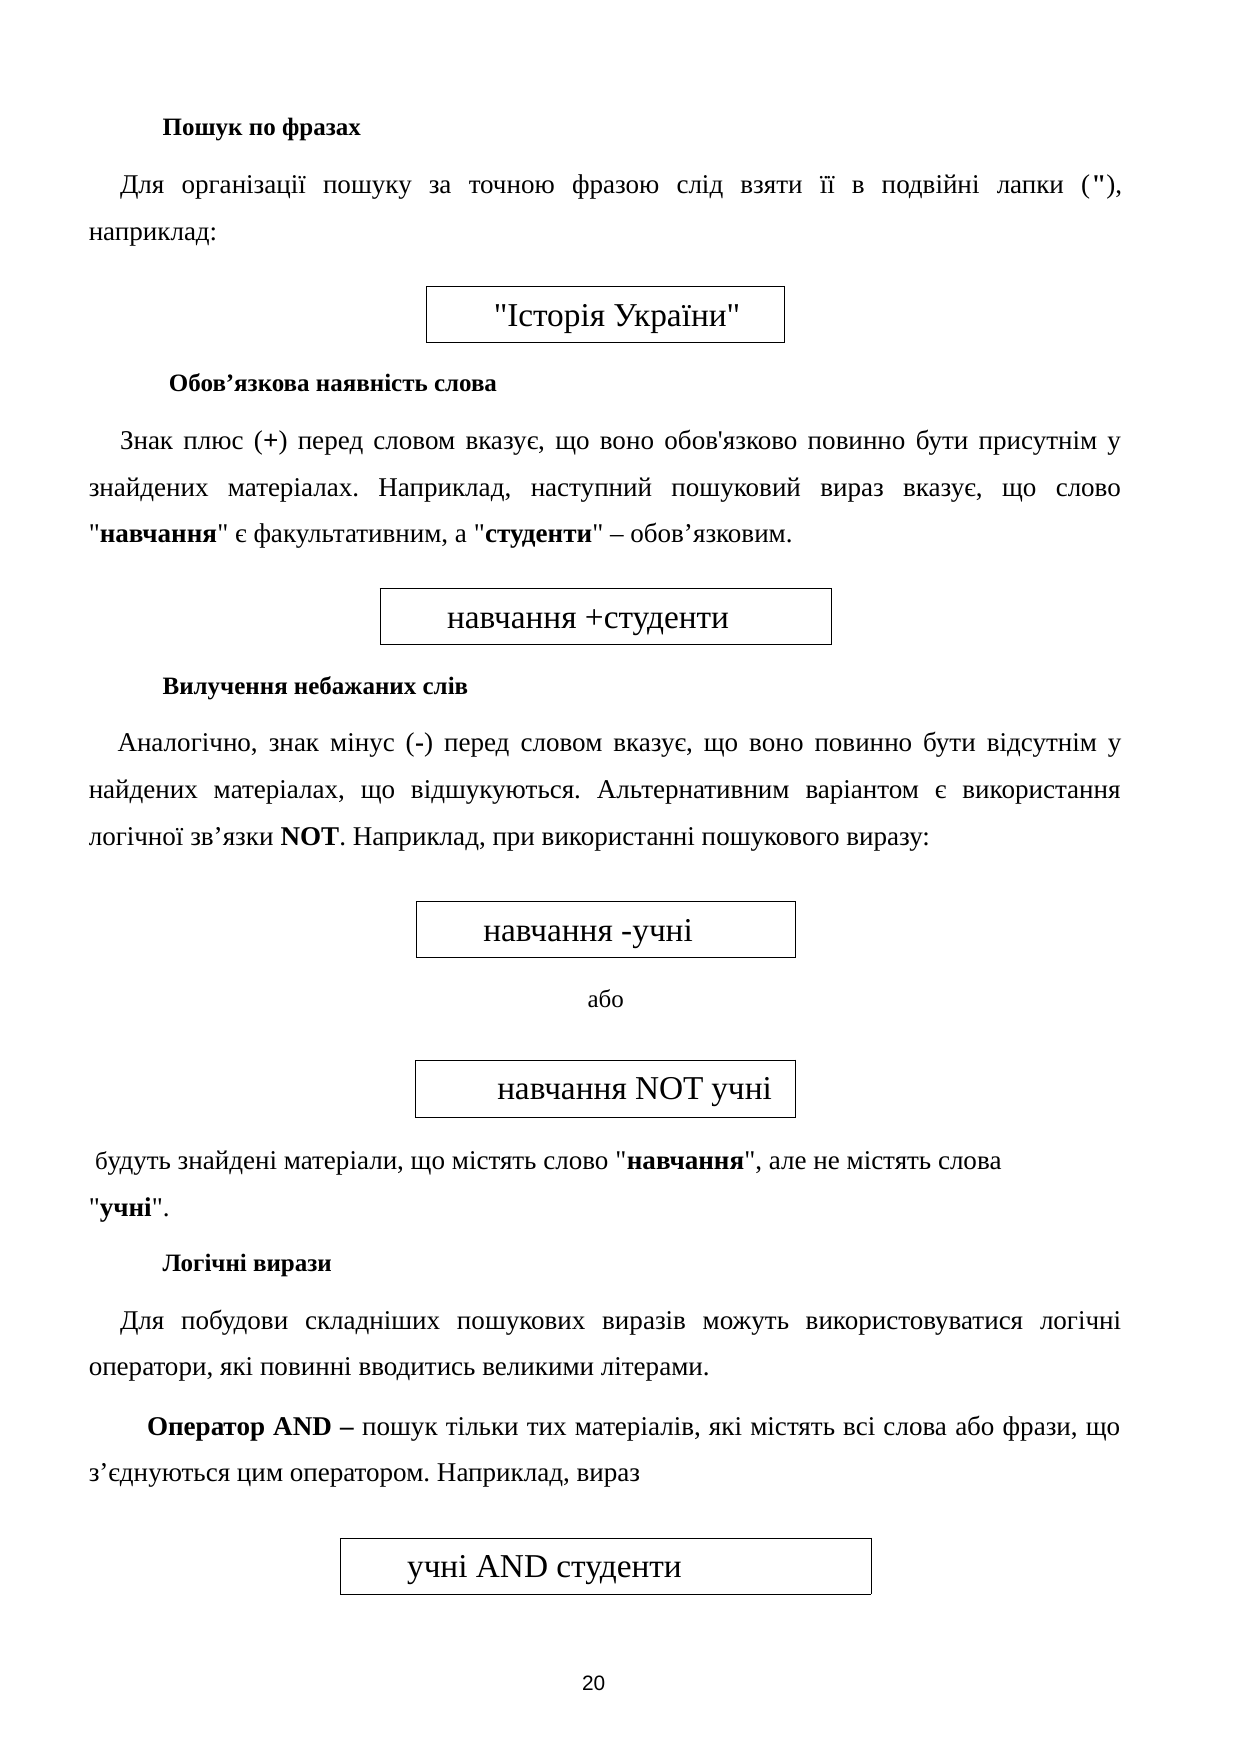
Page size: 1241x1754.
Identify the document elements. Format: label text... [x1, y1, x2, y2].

text Для організації пошуку за точною фразою слід взяти її в подвійні лапки ("), наприклад: [88, 168, 1122, 246]
text або [148, 889, 1063, 1012]
text Вилучення небажаних слів [162, 576, 1122, 699]
text учні AND студенти [349, 1547, 862, 1585]
text "Історія України" [435, 295, 776, 333]
text навчання -учні [425, 910, 786, 948]
text Знак плюс (+) перед словом вказує, що воно обов'язково повинно бути присутнім у знайдених матеріалах. Наприклад, наступний пошуковий вираз вказує, що слово "навчання" є факультативним, а "студенти" – обов’язковим. [88, 424, 1122, 548]
text Оператор AND – пошук тільки тих матеріалів, які містять всі слова або фрази, що з’єднуються цим оператором. Наприклад, вираз [88, 1410, 1122, 1487]
text Аналогічно, знак мінус (-) перед словом вказує, що воно повинно бути відсутнім у найдених матеріалах, що відшукуються. Альтернативним варіантом є використання логічної зв’язки NOT. Наприклад, при використанні пошукового виразу: [88, 726, 1122, 851]
text навчання NOT учні [424, 1068, 787, 1107]
text Обов’язкова наявність слова [162, 274, 1122, 397]
text Для побудови складніших пошукових виразів можуть використовуватися логічні оператори, які повинні вводитись великими літерами. [88, 1304, 1122, 1382]
text Пошук по фразах [162, 112, 1122, 141]
text Логічні вирази [162, 1248, 1122, 1277]
text [341, 1539, 871, 1594]
text будуть знайдені матеріали, що містять слово "навчання", але не містять слова "учні". [88, 1048, 1063, 1222]
text навчання +студенти [388, 597, 822, 636]
